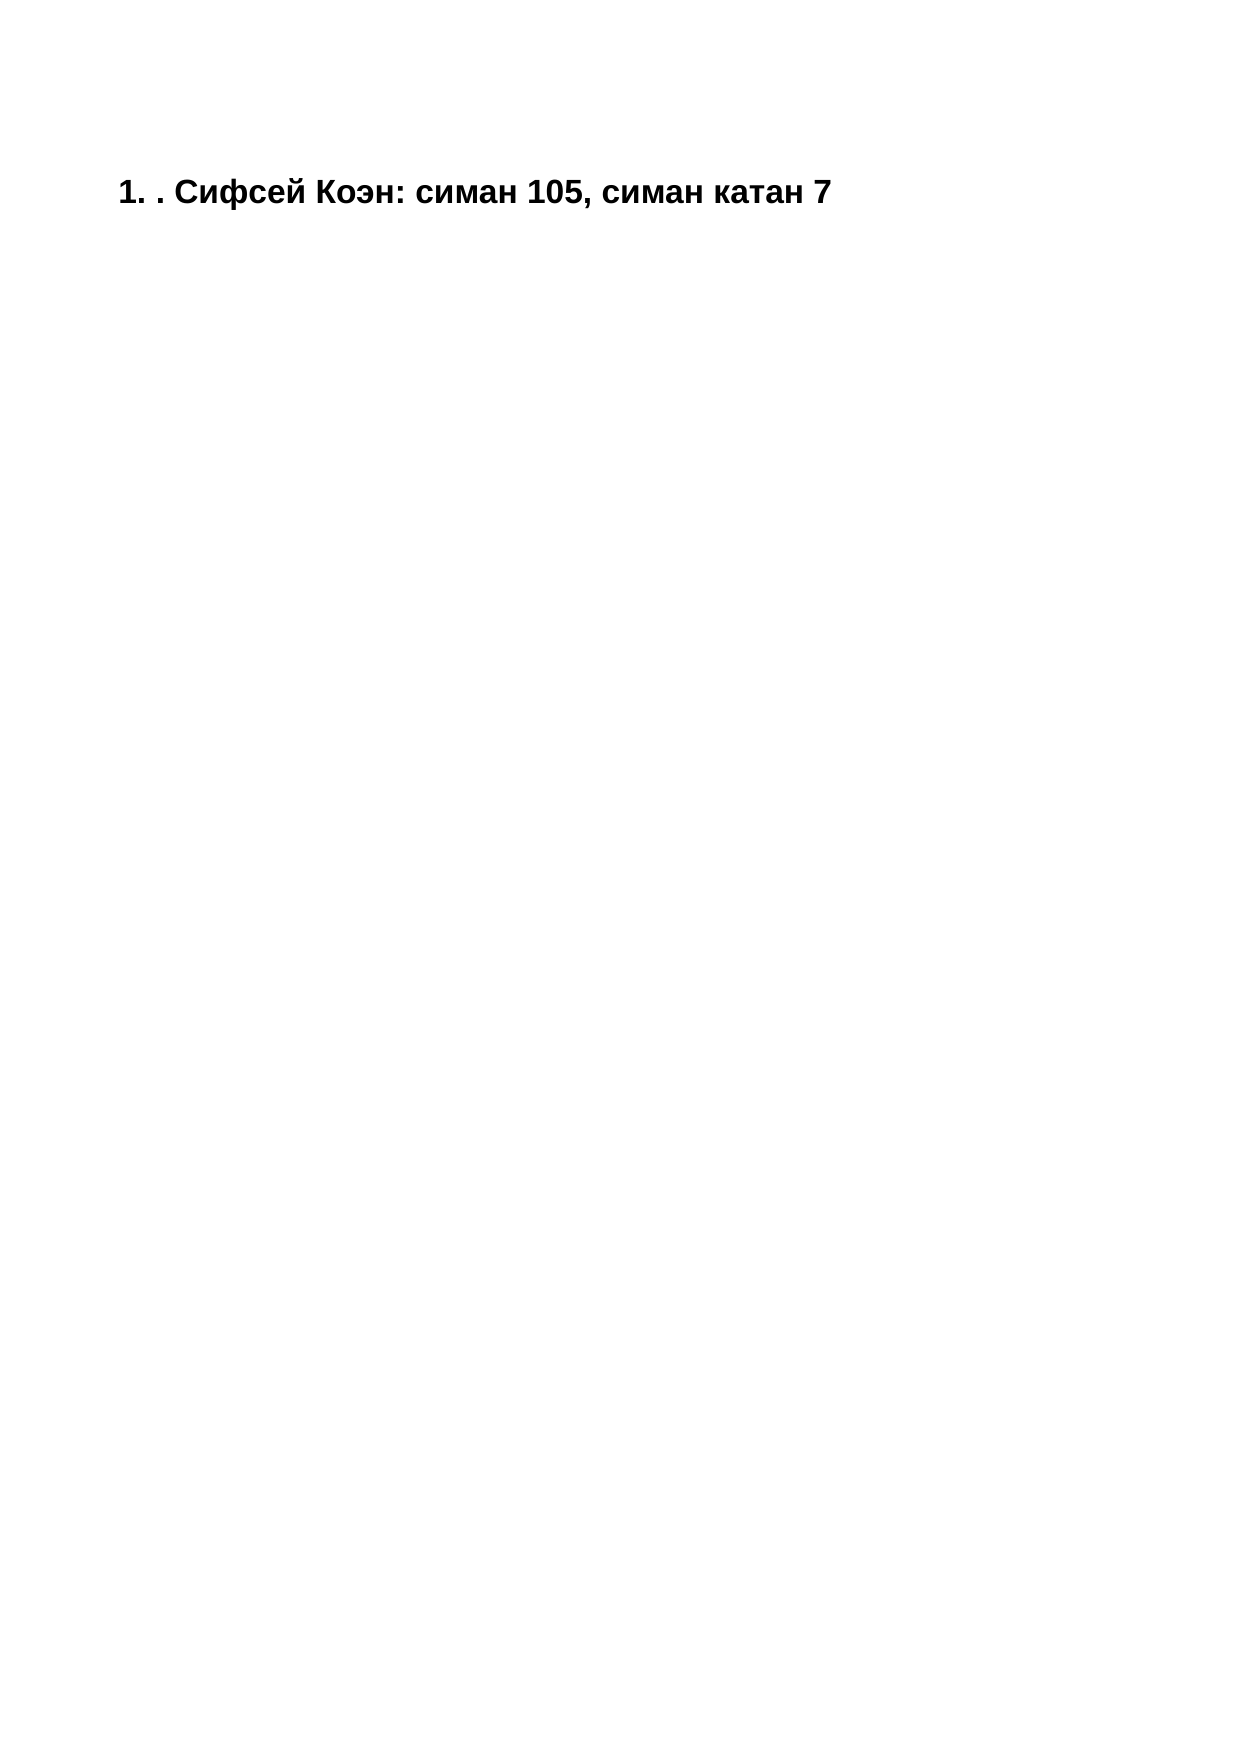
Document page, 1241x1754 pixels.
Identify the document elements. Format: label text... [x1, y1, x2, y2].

subtitle . Сифсей Коэн: симан 105, симан катан 7 [118, 147, 1122, 176]
